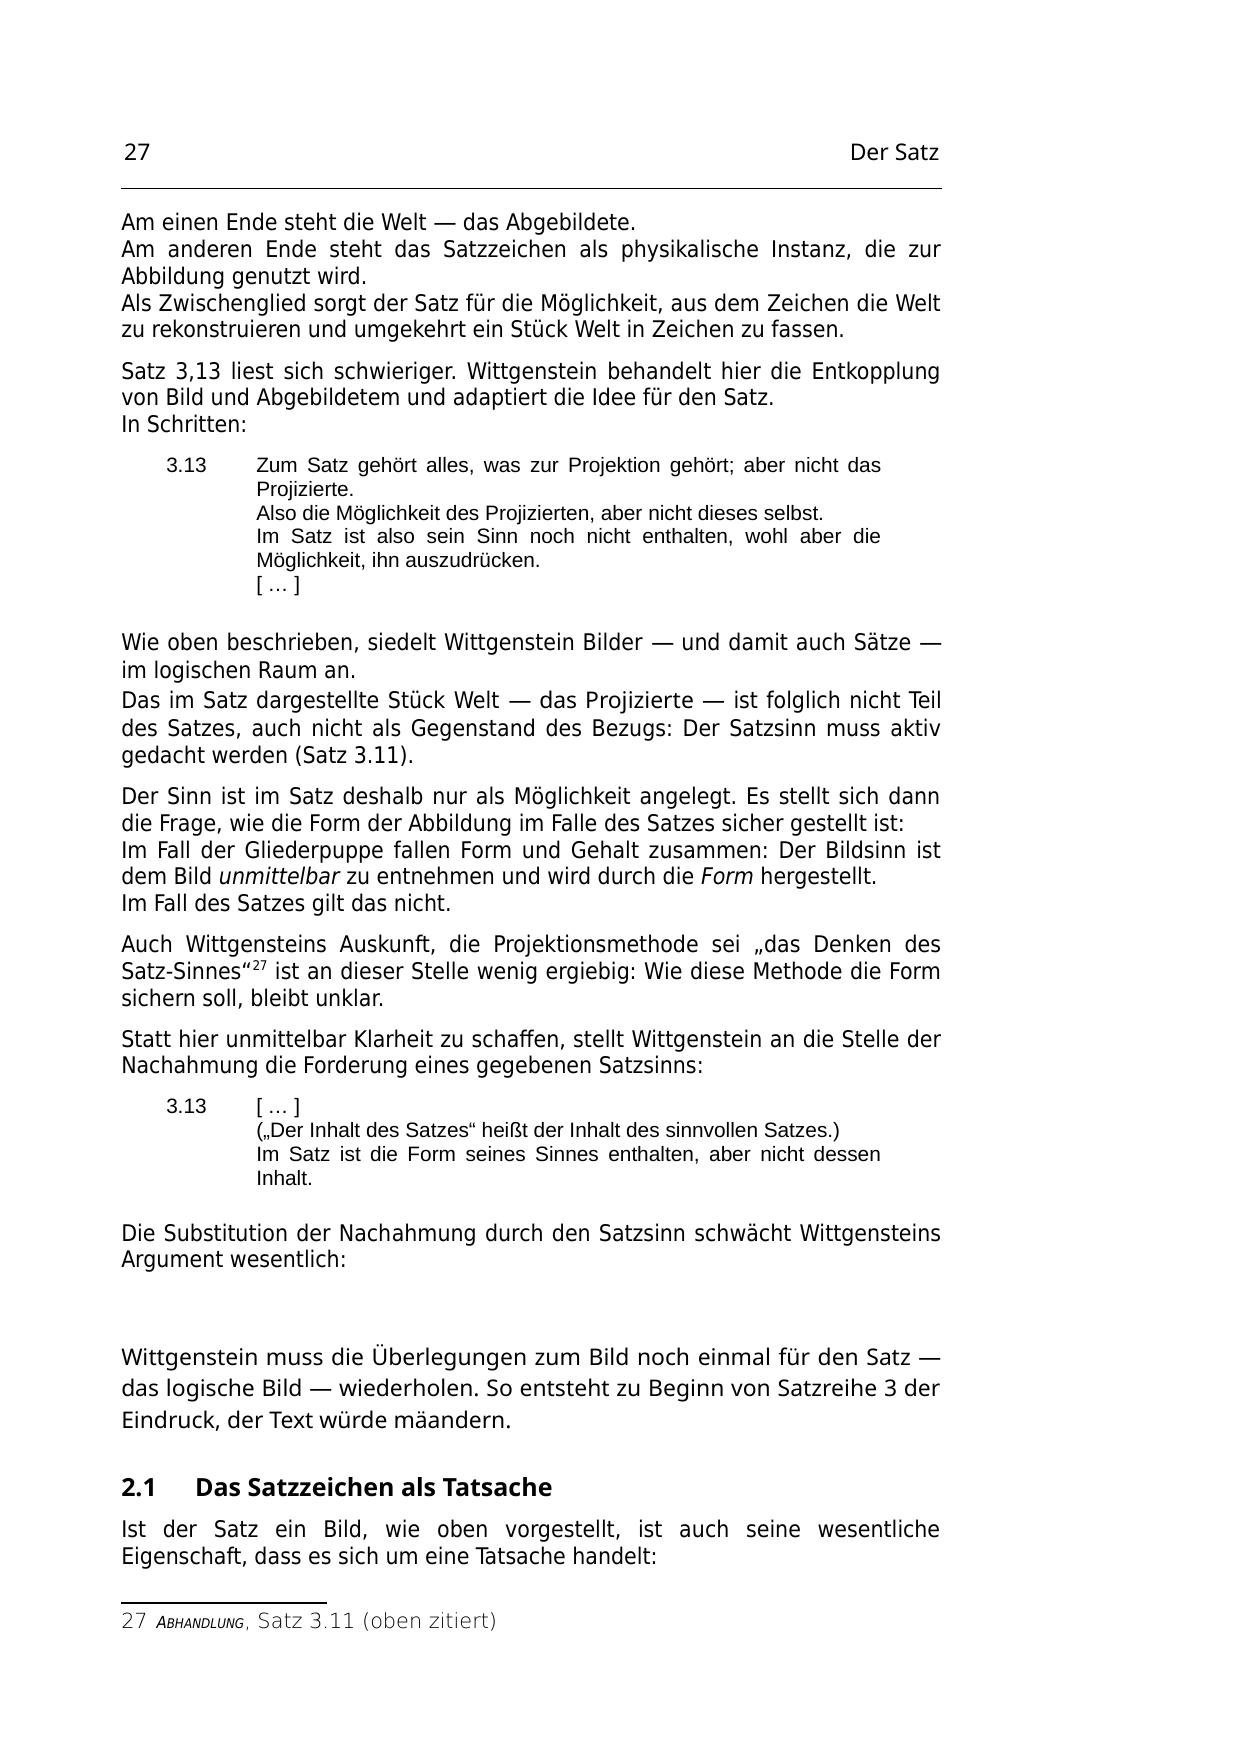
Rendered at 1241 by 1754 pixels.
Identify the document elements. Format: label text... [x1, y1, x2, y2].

text Also die Möglichkeit des Projizierten, aber nicht dieses selbst. [256, 500, 882, 524]
text Ist der Satz ein Bild, wie oben vorgestellt, ist auch seine wesentliche Eigenschaft, dass es sich um eine Tatsache handelt: [121, 1516, 942, 1570]
text Im Fall des Satzes gilt das nicht. [121, 890, 942, 917]
text Wittgenstein muss die Überlegungen zum Bild noch einmal für den Satz — das logische Bild — wiederholen. So entsteht zu Beginn von Satzreihe 3 der Eindruck, der Text würde mäandern. [121, 1341, 942, 1435]
text Wie oben beschrieben, siedelt Wittgenstein Bilder ­— und damit auch Sätze — im logischen Raum an. [121, 626, 942, 684]
text Das im Satz dargestellte Stück Welt ­— das Projizierte ­— ist folglich nicht Teil des Satzes, auch nicht als Gegenstand des Bezugs: Der Satzsinn muss aktiv gedacht werden (Satz 3.11). [121, 684, 942, 769]
text Im Fall der Gliederpuppe fallen Form und Gehalt zusammen: Der Bildsinn ist dem Bild unmittelbar zu entnehmen und wird durch die Form hergestellt. [121, 837, 942, 890]
text Auch Wittgensteins Auskunft, die Projektionsmethode sei „das Denken des Satz-Sinnes“ ist an dieser Stelle wenig ergiebig: Wie diese Methode die Form sichern soll, bleibt unklar. [121, 931, 942, 1011]
subtitle Das Satzzeichen als Tatsache [121, 1470, 942, 1504]
text Abhandlung, Satz 3.11 (oben zitiert) [121, 1609, 942, 1633]
text Der Sinn ist im Satz deshalb nur als Möglichkeit angelegt. Es stellt sich dann die Frage, wie die Form der Abbildung im Falle des Satzes sicher gestellt ist: [121, 783, 942, 837]
text In Schritten: [121, 411, 942, 438]
text („Der Inhalt des Satzes“ heißt der Inhalt des sinnvollen Satzes.) [256, 1118, 882, 1142]
text Satz 3,13 liest sich schwieriger. Wittgenstein behandelt hier die Entkopplung von Bild und Abgebildetem und adaptiert die Idee für den Satz. [121, 358, 942, 411]
text [ … ] [256, 572, 882, 596]
text Im Satz ist also sein Sinn noch nicht enthalten, wohl aber die Möglichkeit, ihn auszudrücken. [256, 524, 882, 572]
text Als Zwischenglied sorgt der Satz für die Möglichkeit, aus dem Zeichen die Welt zu rekonstruieren und umgekehrt ein Stück Welt in Zeichen zu fassen. [121, 290, 942, 343]
text 3.13 [ … ] [166, 1094, 882, 1118]
text 3.13 Zum Satz gehört alles, was zur Projektion gehört; aber nicht das Projizierte. [166, 452, 882, 500]
text Am einen Ende steht die Welt ­— das Abgebildete. [121, 205, 942, 237]
text Am anderen Ende steht das Satzzeichen als physikalische Instanz, die zur Abbildung genutzt wird. [121, 237, 942, 290]
text Die Substitution der Nach­ahmung durch den Satzsinn schwächt Wittgensteins Argument wesentlich: [121, 1220, 942, 1273]
text Im Satz ist die Form seines Sinnes enthalten, aber nicht dessen Inhalt. [256, 1142, 882, 1190]
text Statt hier unmittelbar Klarheit zu schaffen, stellt Wittgenstein an die Stelle der Nachahmung die Forderung eines gegebenen Satzsinns: [121, 1026, 942, 1079]
